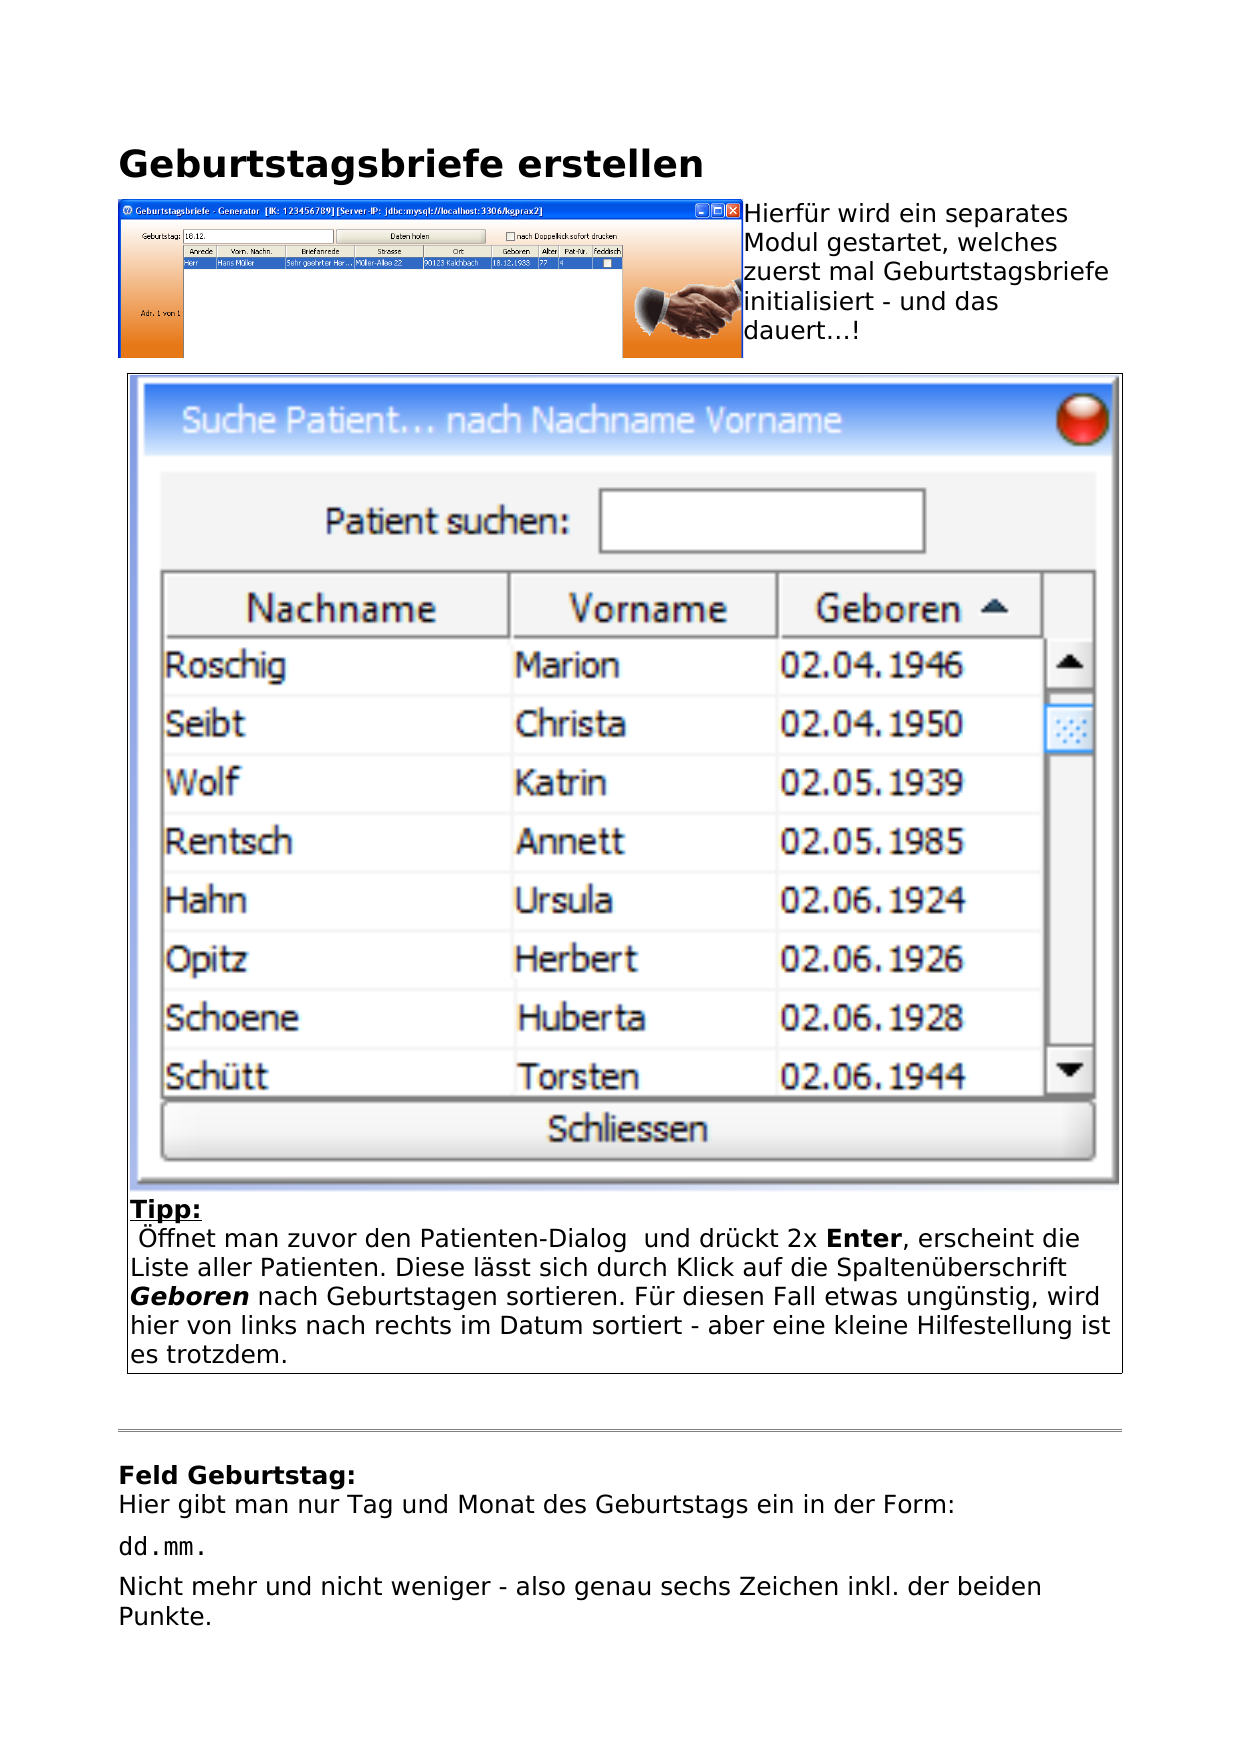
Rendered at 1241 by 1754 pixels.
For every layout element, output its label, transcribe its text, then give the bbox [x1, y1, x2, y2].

text Hierfür wird ein separates Modul gestartet, welches zuerst mal Geburtstagsbriefe initialisiert - und das dauert…! [744, 199, 1122, 345]
table_header Tipp: Öffnet man zuvor den Patienten-Dialog und drückt 2x Enter, erscheint die Liste aller Patienten. Diese lässt sich durch Klick auf die Spaltenüberschrift Geboren nach Geburtstagen sortieren. Für diesen Fall etwas ungünstig, wird hier von links nach rechts im Datum sortiert - aber eine kleine Hilfestellung ist es trotzdem. [128, 374, 1122, 1373]
subtitle Geburtstagsbriefe erstellen [118, 143, 1122, 187]
text Feld Geburtstag: Hier gibt man nur Tag und Monat des Geburtstags ein in der Form: [118, 1461, 1122, 1519]
picture [129, 375, 1120, 1195]
text dd.mm. [118, 1532, 1122, 1561]
text Nicht mehr und nicht weniger - also genau sechs Zeichen inkl. der beiden Punkte. [118, 1573, 1122, 1631]
picture [118, 199, 744, 358]
